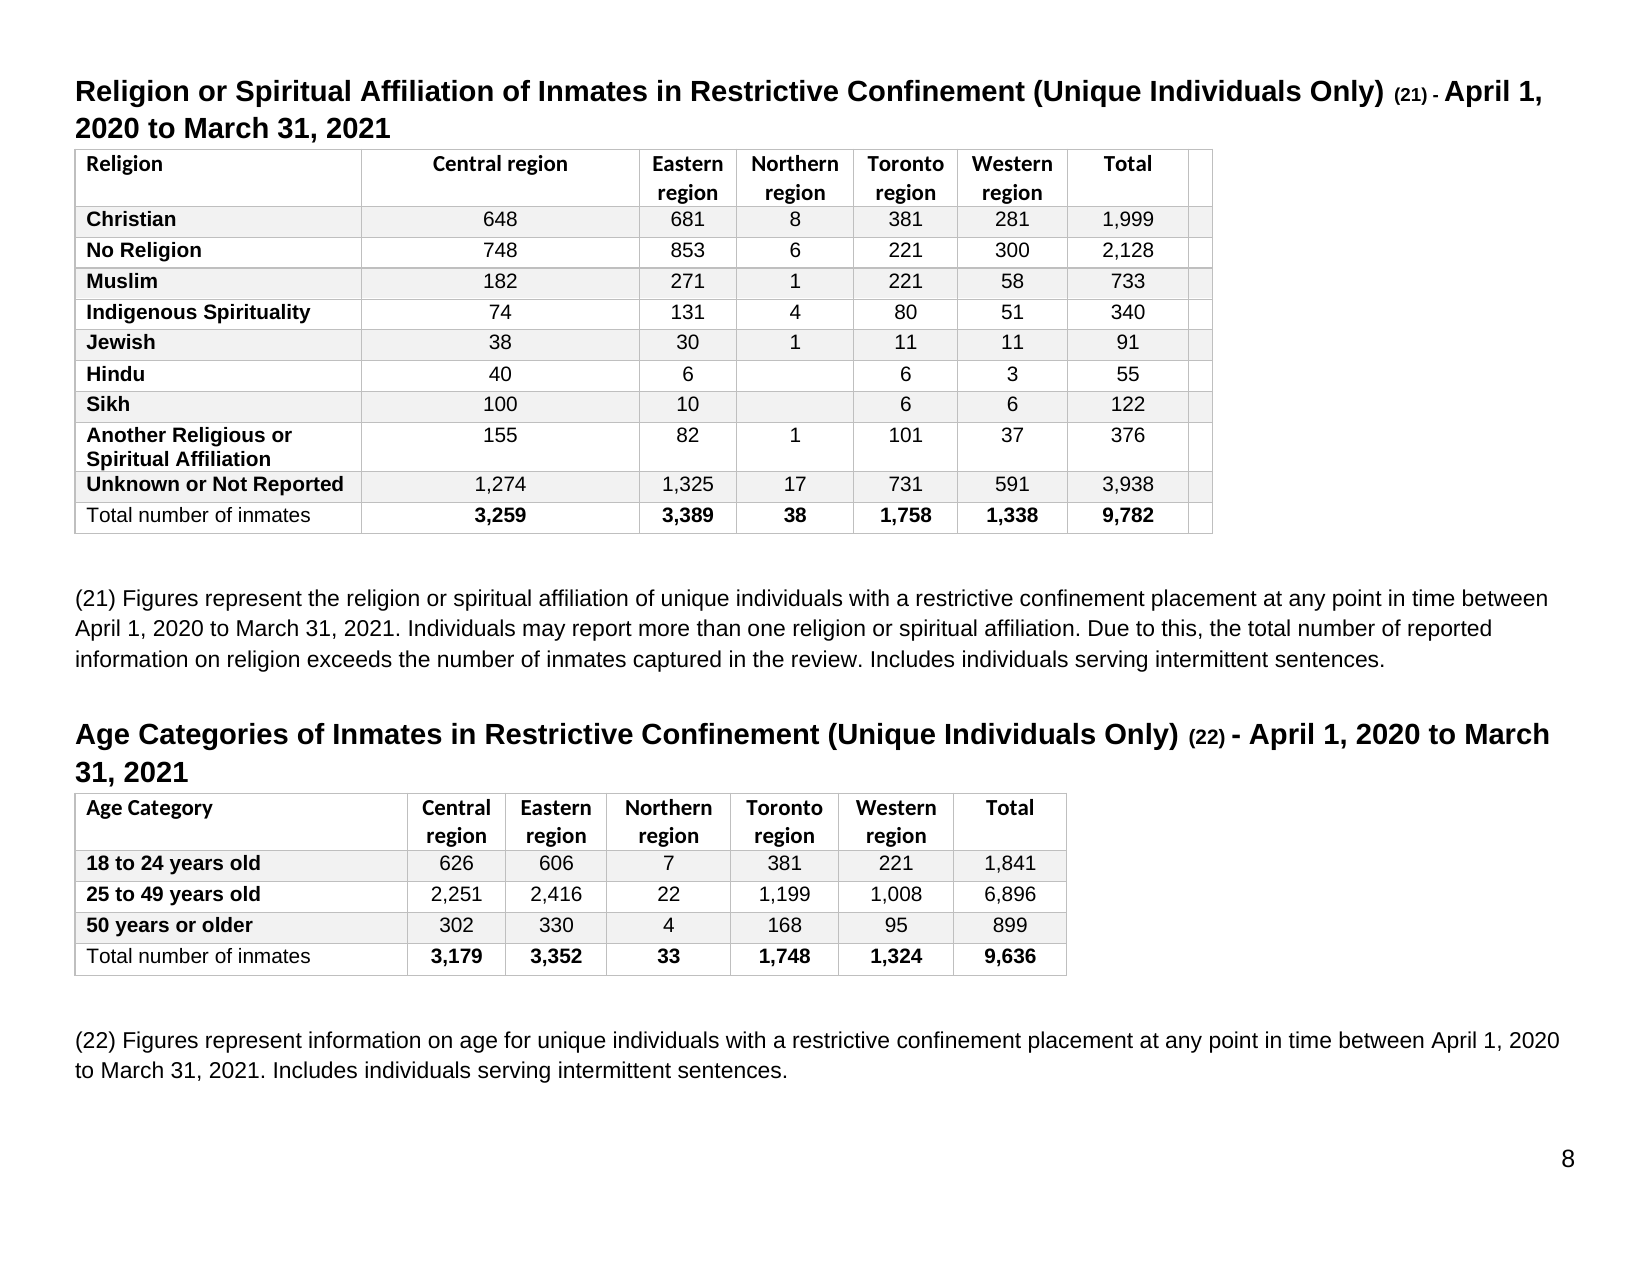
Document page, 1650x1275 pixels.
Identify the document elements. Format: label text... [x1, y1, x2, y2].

table_cell [737, 392, 853, 422]
table_cell 376 [1068, 423, 1188, 471]
table_cell 38 [737, 503, 853, 533]
table_header Toronto region [731, 794, 838, 849]
table_cell 302 [408, 913, 505, 943]
table_cell 3,938 [1068, 472, 1188, 502]
table_cell 182 [362, 269, 639, 298]
table_cell 2,128 [1068, 238, 1188, 267]
table_cell [1189, 330, 1212, 360]
table_cell 9,636 [954, 944, 1066, 974]
table_cell 58 [958, 269, 1067, 298]
table_header Eastern region [640, 150, 736, 206]
table_cell 95 [839, 913, 953, 943]
table_cell 4 [737, 300, 853, 329]
table_cell 731 [854, 472, 957, 502]
table_cell 1,748 [731, 944, 838, 974]
table_cell 1,008 [839, 882, 953, 912]
table_cell 381 [731, 851, 838, 881]
table_header Western region [839, 794, 953, 849]
table_cell 100 [362, 392, 639, 422]
table_cell 381 [854, 207, 957, 237]
table_cell 3,259 [362, 503, 639, 533]
table_cell 8 [737, 207, 853, 237]
table_cell 1,274 [362, 472, 639, 502]
table_cell 340 [1068, 300, 1188, 329]
table_cell 18 to 24 years old [76, 851, 407, 881]
table_cell 1,325 [640, 472, 736, 502]
table_cell 168 [731, 913, 838, 943]
table_cell 221 [854, 269, 957, 298]
table_cell 1 [737, 423, 853, 471]
table_header Total [1068, 150, 1188, 206]
table_cell 2,416 [506, 882, 606, 912]
table_cell 853 [640, 238, 736, 267]
table_cell Total number of inmates [76, 944, 407, 974]
table_cell 6 [640, 361, 736, 391]
table_cell 1 [737, 330, 853, 360]
table_cell 40 [362, 361, 639, 391]
table_cell 80 [854, 300, 957, 329]
table_cell 271 [640, 269, 736, 298]
table_cell [1189, 472, 1212, 502]
table_header Age Category [76, 794, 407, 849]
table_cell 17 [737, 472, 853, 502]
table_cell 1,199 [731, 882, 838, 912]
table_cell 1,324 [839, 944, 953, 974]
table_cell 3 [958, 361, 1067, 391]
table_cell 74 [362, 300, 639, 329]
table_cell [1189, 300, 1212, 329]
table_cell 91 [1068, 330, 1188, 360]
table_cell 122 [1068, 392, 1188, 422]
table_cell 3,389 [640, 503, 736, 533]
table_cell 55 [1068, 361, 1188, 391]
text (21) Figures represent the religion or spiritual affiliation of unique individuals with a restrictive confinement placement at any point in time between April 1, 2020 to March 31, 2021. Individuals may report more than one religion or spiritual affiliation. Due to this, the total number of reported information on religion exceeds the number of inmates captured in the review. Includes individuals serving intermittent sentences. [75, 585, 1575, 672]
table_header Central region [362, 150, 639, 206]
table_cell [1189, 207, 1212, 237]
table_header Religion [76, 150, 361, 206]
table_cell 3,179 [408, 944, 505, 974]
table_cell 6 [854, 361, 957, 391]
table_cell 1,841 [954, 851, 1066, 881]
table_cell 11 [854, 330, 957, 360]
table_cell 9,782 [1068, 503, 1188, 533]
subtitle Age Categories of Inmates in Restrictive Confinement (Unique Individuals Only) (22) - April 1, 2020 to March 31, 2021 [75, 717, 1575, 788]
table_cell 606 [506, 851, 606, 881]
table_cell Total number of inmates [76, 503, 361, 533]
table_cell 3,352 [506, 944, 606, 974]
table_cell [737, 361, 853, 391]
table_cell 22 [607, 882, 730, 912]
table_cell 1,999 [1068, 207, 1188, 237]
table_cell 1,338 [958, 503, 1067, 533]
table_cell [1189, 238, 1212, 267]
table_header Eastern region [506, 794, 606, 849]
table_cell 50 years or older [76, 913, 407, 943]
table_cell 899 [954, 913, 1066, 943]
table_cell 11 [958, 330, 1067, 360]
table_cell 51 [958, 300, 1067, 329]
table_cell 6 [854, 392, 957, 422]
table_header Central region [408, 794, 505, 849]
table_cell 6 [958, 392, 1067, 422]
table_cell 221 [854, 238, 957, 267]
table_cell 626 [408, 851, 505, 881]
table_cell 591 [958, 472, 1067, 502]
table_cell No Religion [76, 238, 361, 267]
table_cell Jewish [76, 330, 361, 360]
table_cell [1189, 423, 1212, 471]
table_cell 681 [640, 207, 736, 237]
table_cell Sikh [76, 392, 361, 422]
subtitle Religion or Spiritual Affiliation of Inmates in Restrictive Confinement (Unique Individuals Only) (21) - April 1, 2020 to March 31, 2021 [75, 73, 1575, 144]
table_header Northern region [737, 150, 853, 206]
text (22) Figures represent information on age for unique individuals with a restrictive confinement placement at any point in time between April 1, 2020 to March 31, 2021. Includes individuals serving intermittent sentences. [75, 1027, 1575, 1083]
table_cell [1189, 361, 1212, 391]
table_cell 300 [958, 238, 1067, 267]
table_header [1189, 150, 1212, 206]
table_cell 748 [362, 238, 639, 267]
table_cell 155 [362, 423, 639, 471]
table_header Total [954, 794, 1066, 849]
table_cell 6 [737, 238, 853, 267]
table_cell 25 to 49 years old [76, 882, 407, 912]
table_cell [1189, 269, 1212, 298]
table_cell Muslim [76, 269, 361, 298]
table_cell 37 [958, 423, 1067, 471]
table_cell Another Religious or Spiritual Affiliation [76, 423, 361, 471]
table_header Toronto region [854, 150, 957, 206]
table_cell 281 [958, 207, 1067, 237]
table_cell 10 [640, 392, 736, 422]
table_cell 38 [362, 330, 639, 360]
table_header Northern region [607, 794, 730, 849]
table_cell 7 [607, 851, 730, 881]
table_cell 30 [640, 330, 736, 360]
table_cell 82 [640, 423, 736, 471]
table_cell 2,251 [408, 882, 505, 912]
table_cell 221 [839, 851, 953, 881]
table_cell Indigenous Spirituality [76, 300, 361, 329]
table_header Western region [958, 150, 1067, 206]
table_cell 6,896 [954, 882, 1066, 912]
table_cell 648 [362, 207, 639, 237]
table_cell [1189, 503, 1212, 533]
table_cell 101 [854, 423, 957, 471]
table_cell [1189, 392, 1212, 422]
table_cell 1 [737, 269, 853, 298]
table_cell 1,758 [854, 503, 957, 533]
table_cell Hindu [76, 361, 361, 391]
table_cell 330 [506, 913, 606, 943]
table_cell Unknown or Not Reported [76, 472, 361, 502]
table_cell 131 [640, 300, 736, 329]
table_cell 33 [607, 944, 730, 974]
table_cell 733 [1068, 269, 1188, 298]
table_cell 4 [607, 913, 730, 943]
table_cell Christian [76, 207, 361, 237]
